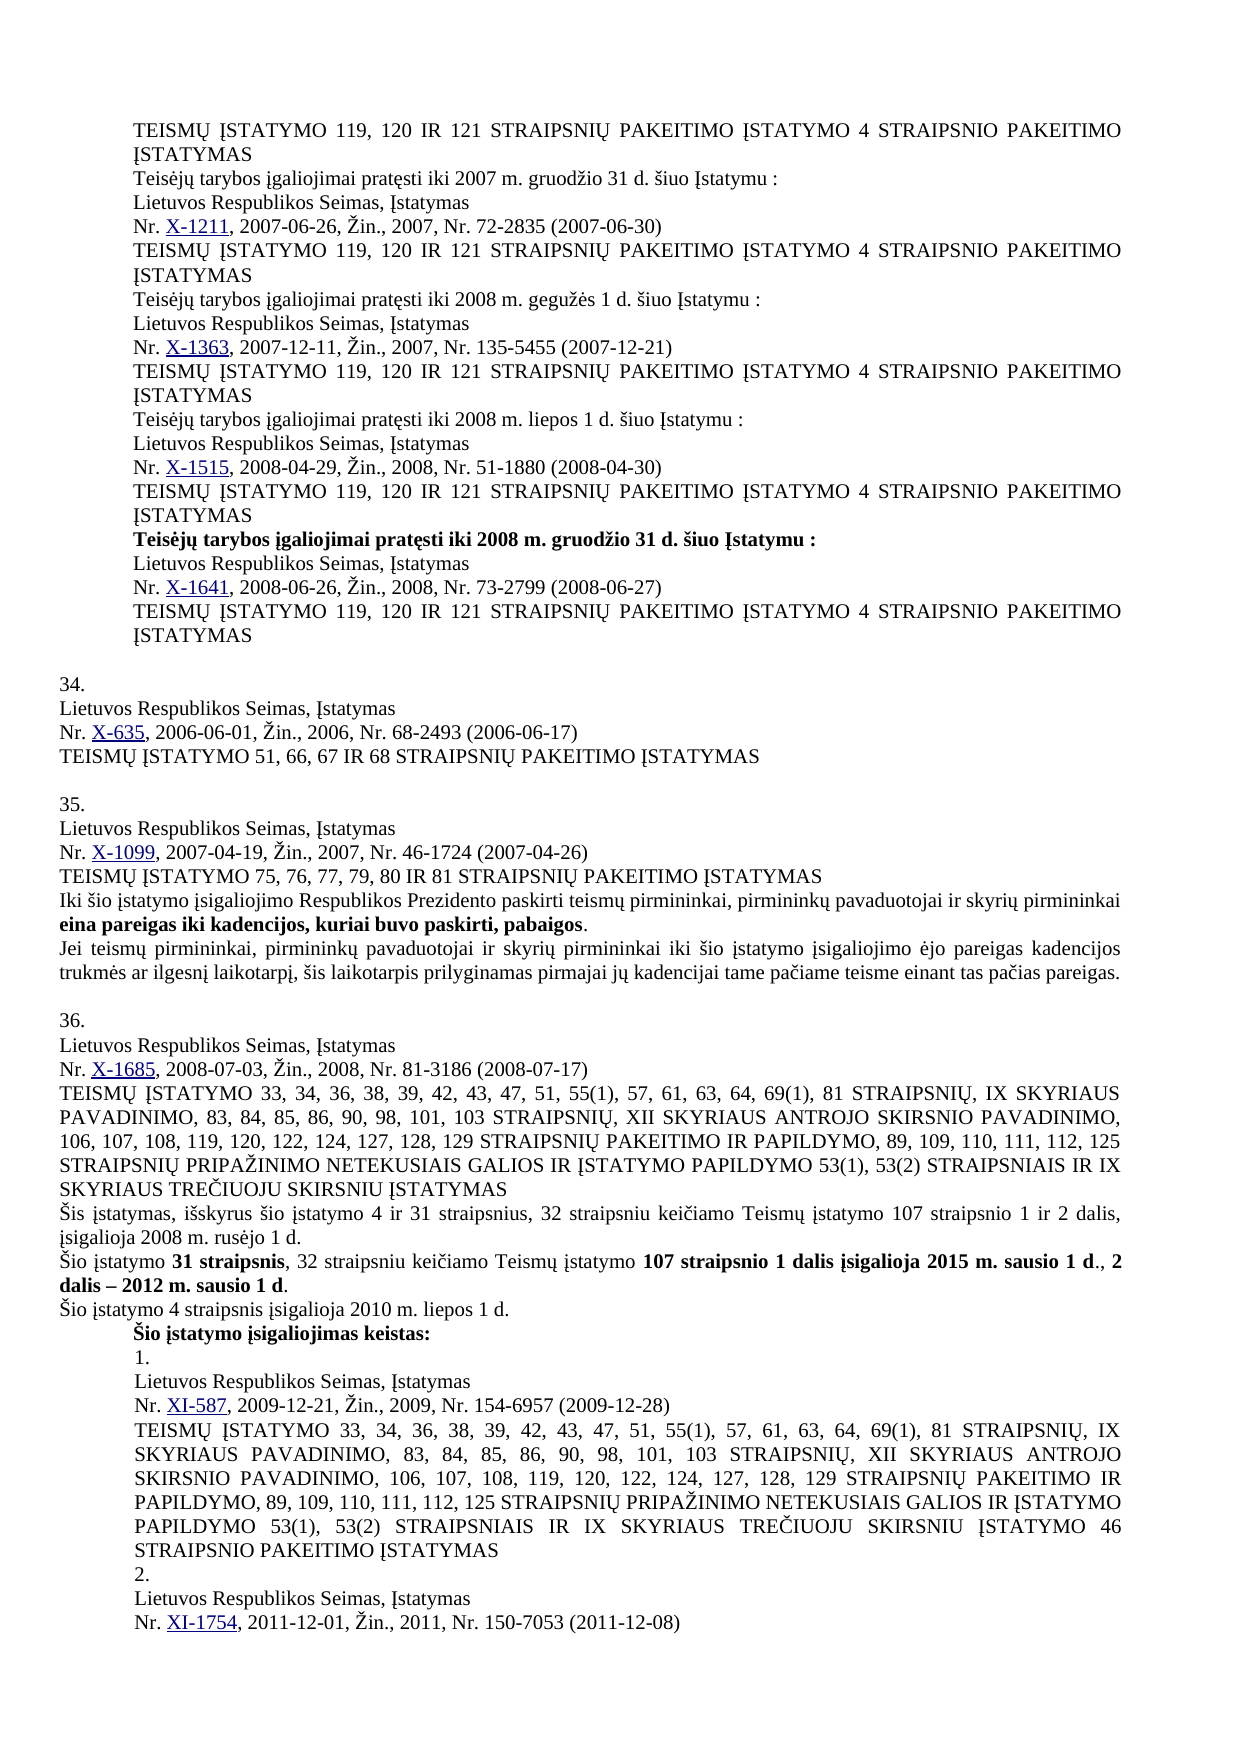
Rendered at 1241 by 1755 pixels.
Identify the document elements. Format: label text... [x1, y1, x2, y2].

text Nr. X-1211, 2007-06-26, Žin., 2007, Nr. 72-2835 (2007-06-30) [59, 214, 1122, 238]
text Lietuvos Respublikos Seimas, Įstatymas [59, 1032, 1122, 1057]
text Šio įstatymo 4 straipsnis įsigalioja 2010 m. liepos 1 d. [59, 1297, 1122, 1321]
text TEISMŲ ĮSTATYMO 51, 66, 67 IR 68 STRAIPSNIŲ PAKEITIMO ĮSTATYMAS [59, 744, 1122, 768]
text Lietuvos Respublikos Seimas, Įstatymas [59, 816, 1122, 840]
text TEISMŲ ĮSTATYMO 119, 120 IR 121 STRAIPSNIŲ PAKEITIMO ĮSTATYMO 4 STRAIPSNIO PAKEITIMO ĮSTATYMAS [133, 599, 1122, 647]
text Nr. XI-587, 2009-12-21, Žin., 2009, Nr. 154-6957 (2009-12-28) [59, 1393, 1122, 1417]
text TEISMŲ ĮSTATYMO 119, 120 IR 121 STRAIPSNIŲ PAKEITIMO ĮSTATYMO 4 STRAIPSNIO PAKEITIMO ĮSTATYMAS [133, 479, 1122, 527]
text TEISMŲ ĮSTATYMO 33, 34, 36, 38, 39, 42, 43, 47, 51, 55(1), 57, 61, 63, 64, 69(1), 81 STRAIPSNIŲ, IX SKYRIAUS PAVADINIMO, 83, 84, 85, 86, 90, 98, 101, 103 STRAIPSNIŲ, XII SKYRIAUS ANTROJO SKIRSNIO PAVADINIMO, 106, 107, 108, 119, 120, 122, 124, 127, 128, 129 STRAIPSNIŲ PAKEITIMO IR PAPILDYMO, 89, 109, 110, 111, 112, 125 STRAIPSNIŲ PRIPAŽINIMO NETEKUSIAIS GALIOS IR ĮSTATYMO PAPILDYMO 53(1), 53(2) STRAIPSNIAIS IR IX SKYRIAUS TREČIUOJU SKIRSNIU ĮSTATYMAS [59, 1081, 1122, 1201]
text Nr. XI-1754, 2011-12-01, Žin., 2011, Nr. 150-7053 (2011-12-08) [134, 1610, 1122, 1634]
text Teisėjų tarybos įgaliojimai pratęsti iki 2007 m. gruodžio 31 d. šiuo Įstatymu : [59, 166, 1122, 190]
text Nr. X-1515, 2008-04-29, Žin., 2008, Nr. 51-1880 (2008-04-30) [59, 455, 1122, 479]
text 1. [59, 1345, 1122, 1369]
text Iki šio įstatymo įsigaliojimo Respublikos Prezidento paskirti teismų pirmininkai, pirmininkų pavaduotojai ir skyrių pirmininkai eina pareigas iki kadencijos, kuriai buvo paskirti, pabaigos. [59, 888, 1122, 936]
text Šio įstatymo 31 straipsnis, 32 straipsniu keičiamo Teismų įstatymo 107 straipsnio 1 dalis įsigalioja 2015 m. sausio 1 d., 2 dalis – 2012 m. sausio 1 d. [59, 1249, 1122, 1297]
text Lietuvos Respublikos Seimas, Įstatymas [59, 311, 1122, 335]
text Jei teismų pirmininkai, pirmininkų pavaduotojai ir skyrių pirmininkai iki šio įstatymo įsigaliojimo ėjo pareigas kadencijos trukmės ar ilgesnį laikotarpį, šis laikotarpis prilyginamas pirmajai jų kadencijai tame pačiame teisme einant tas pačias pareigas. [59, 936, 1122, 984]
text TEISMŲ ĮSTATYMO 119, 120 IR 121 STRAIPSNIŲ PAKEITIMO ĮSTATYMO 4 STRAIPSNIO PAKEITIMO ĮSTATYMAS [133, 359, 1122, 407]
text 34. [59, 672, 1122, 696]
text Lietuvos Respublikos Seimas, Įstatymas [59, 431, 1122, 455]
text Nr. X-1641, 2008-06-26, Žin., 2008, Nr. 73-2799 (2008-06-27) [59, 575, 1122, 599]
text Teisėjų tarybos įgaliojimai pratęsti iki 2008 m. gegužės 1 d. šiuo Įstatymu : [59, 287, 1122, 311]
text Lietuvos Respublikos Seimas, Įstatymas [59, 696, 1122, 720]
text Šio įstatymo įsigaliojimas keistas: [59, 1321, 1122, 1345]
text Lietuvos Respublikos Seimas, Įstatymas [59, 190, 1122, 214]
text Lietuvos Respublikos Seimas, Įstatymas [59, 1369, 1122, 1393]
text Teisėjų tarybos įgaliojimai pratęsti iki 2008 m. liepos 1 d. šiuo Įstatymu : [59, 407, 1122, 431]
text TEISMŲ ĮSTATYMO 119, 120 IR 121 STRAIPSNIŲ PAKEITIMO ĮSTATYMO 4 STRAIPSNIO PAKEITIMO ĮSTATYMAS [133, 238, 1122, 287]
text Nr. X-635, 2006-06-01, Žin., 2006, Nr. 68-2493 (2006-06-17) [59, 720, 1122, 744]
text 36. [59, 1008, 1122, 1032]
text TEISMŲ ĮSTATYMO 119, 120 IR 121 STRAIPSNIŲ PAKEITIMO ĮSTATYMO 4 STRAIPSNIO PAKEITIMO ĮSTATYMAS [133, 118, 1122, 166]
text Nr. X-1685, 2008-07-03, Žin., 2008, Nr. 81-3186 (2008-07-17) [59, 1057, 1122, 1081]
text Šis įstatymas, išskyrus šio įstatymo 4 ir 31 straipsnius, 32 straipsniu keičiamo Teismų įstatymo 107 straipsnio 1 ir 2 dalis, įsigalioja 2008 m. rusėjo 1 d. [59, 1201, 1122, 1249]
text 35. [59, 792, 1122, 816]
text TEISMŲ ĮSTATYMO 33, 34, 36, 38, 39, 42, 43, 47, 51, 55(1), 57, 61, 63, 64, 69(1), 81 STRAIPSNIŲ, IX SKYRIAUS PAVADINIMO, 83, 84, 85, 86, 90, 98, 101, 103 STRAIPSNIŲ, XII SKYRIAUS ANTROJO SKIRSNIO PAVADINIMO, 106, 107, 108, 119, 120, 122, 124, 127, 128, 129 STRAIPSNIŲ PAKEITIMO IR PAPILDYMO, 89, 109, 110, 111, 112, 125 STRAIPSNIŲ PRIPAŽINIMO NETEKUSIAIS GALIOS IR ĮSTATYMO PAPILDYMO 53(1), 53(2) STRAIPSNIAIS IR IX SKYRIAUS TREČIUOJU SKIRSNIU ĮSTATYMO 46 STRAIPSNIO PAKEITIMO ĮSTATYMAS [134, 1417, 1122, 1562]
text Teisėjų tarybos įgaliojimai pratęsti iki 2008 m. gruodžio 31 d. šiuo Įstatymu : [59, 527, 1122, 551]
text 2. [134, 1562, 1122, 1586]
text TEISMŲ ĮSTATYMO 75, 76, 77, 79, 80 IR 81 STRAIPSNIŲ PAKEITIMO ĮSTATYMAS [59, 864, 1122, 888]
text Nr. X-1099, 2007-04-19, Žin., 2007, Nr. 46-1724 (2007-04-26) [59, 840, 1122, 864]
text Nr. X-1363, 2007-12-11, Žin., 2007, Nr. 135-5455 (2007-12-21) [59, 335, 1122, 359]
text Lietuvos Respublikos Seimas, Įstatymas [134, 1586, 1122, 1610]
text Lietuvos Respublikos Seimas, Įstatymas [59, 551, 1122, 575]
